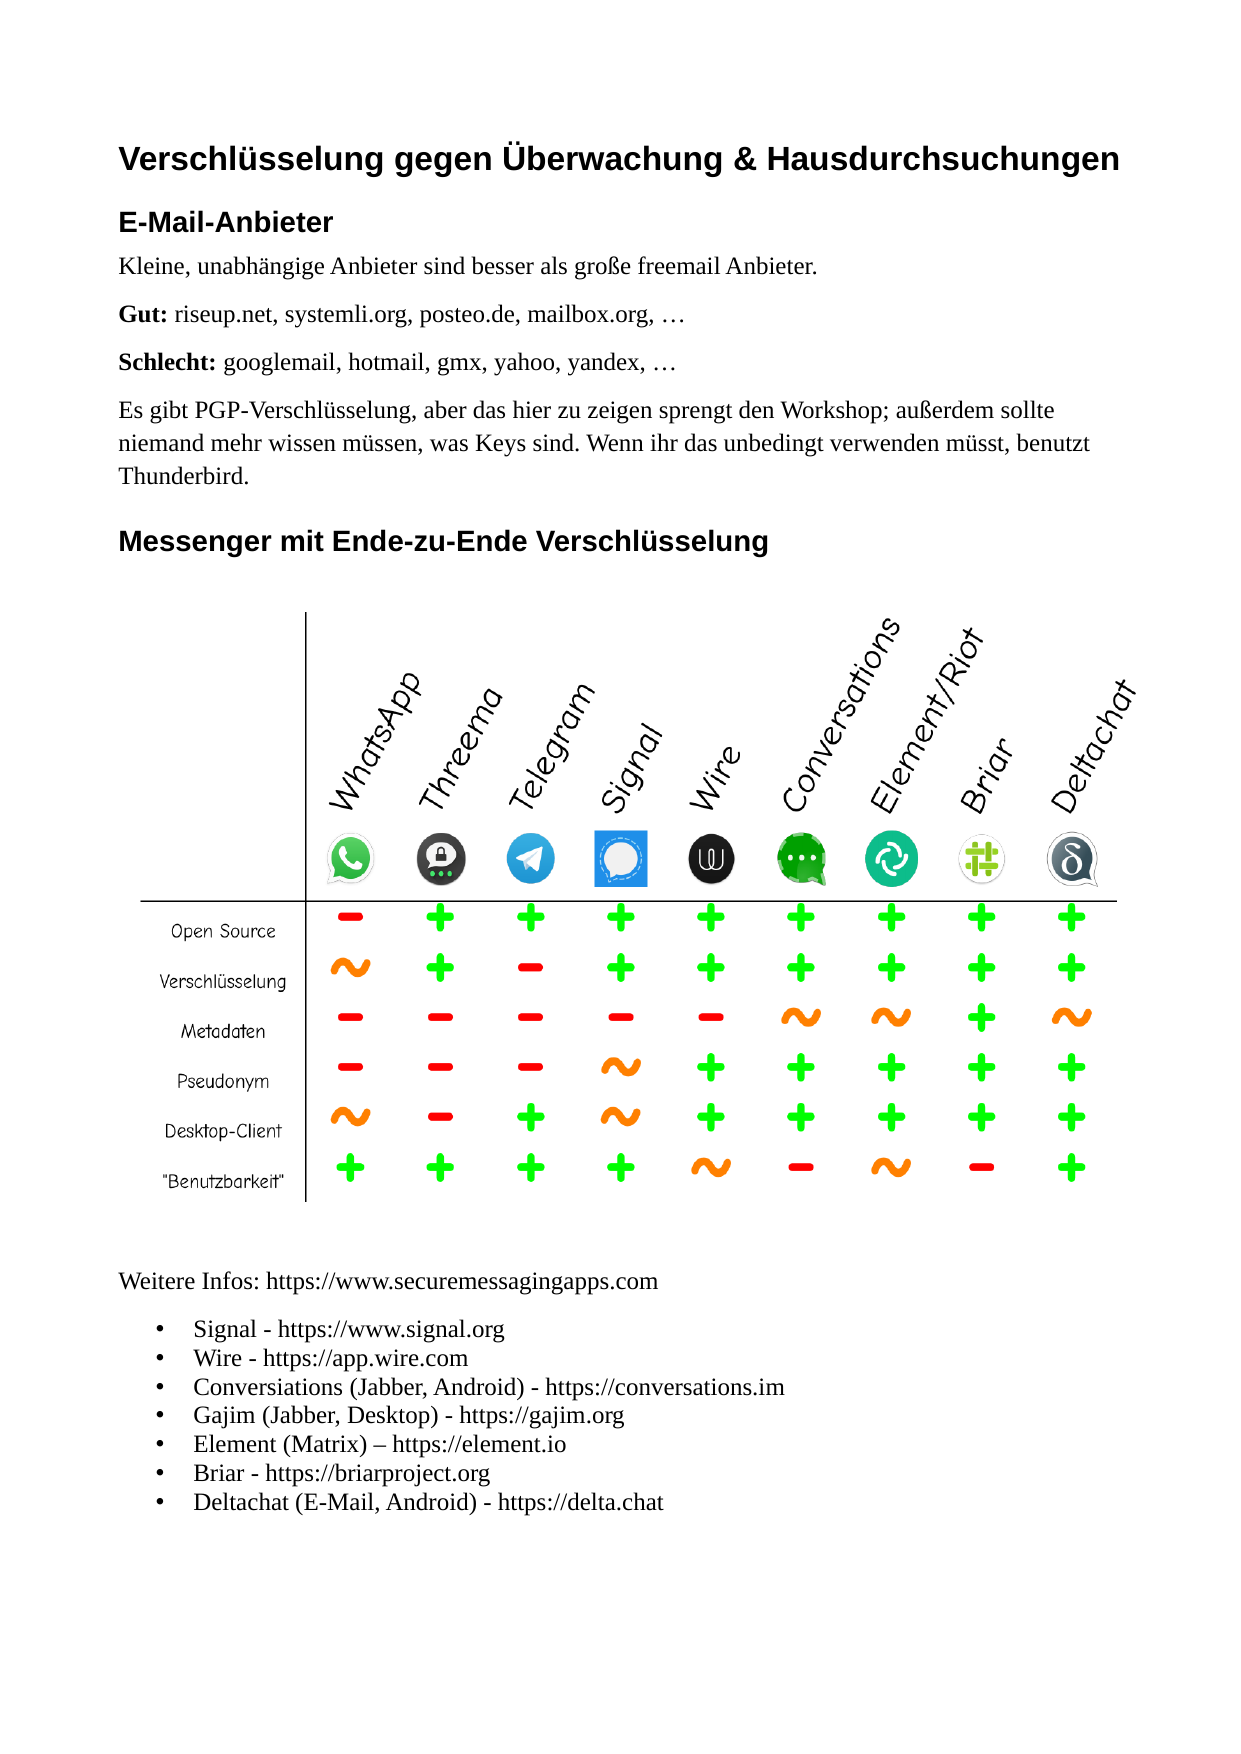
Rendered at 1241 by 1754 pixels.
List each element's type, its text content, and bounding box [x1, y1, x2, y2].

text Weitere Infos: https://www.securemessagingapps.com [118, 1266, 1122, 1295]
text Es gibt PGP-Verschlüsselung, aber das hier zu zeigen sprengt den Workshop; außerdem sollte niemand mehr wissen müssen, was Keys sind. Wenn ihr das unbedingt verwenden müsst, benutzt Thunderbird. [118, 395, 1122, 490]
list Briar - https://briarproject.org [156, 1458, 1122, 1487]
list Gajim (Jabber, Desktop) - https://gajim.org [156, 1401, 1122, 1429]
text Gut: riseup.net, systemli.org, posteo.de, mailbox.org, … [118, 299, 1122, 328]
list Conversiations (Jabber, Android) - https://conversations.im [156, 1372, 1122, 1401]
list Element (Matrix) – https://element.io [156, 1429, 1122, 1458]
text Kleine, unabhängige Anbieter sind besser als große freemail Anbieter. [118, 251, 1122, 280]
list Wire - https://app.wire.com [156, 1343, 1122, 1372]
text Schlecht: googlemail, hotmail, gmx, yahoo, yandex, … [118, 347, 1122, 376]
list Deltachat (E-Mail, Android) - https://delta.chat [156, 1487, 1122, 1516]
subtitle Messenger mit Ende-zu-Ende Verschlüsselung [118, 524, 1122, 557]
list Signal - https://www.signal.org [156, 1314, 1122, 1343]
picture [55, 570, 1185, 1214]
subtitle E-Mail-Anbieter [118, 205, 1122, 238]
subtitle Verschlüsselung gegen Überwachung & Hausdurchsuchungen [118, 139, 1122, 178]
